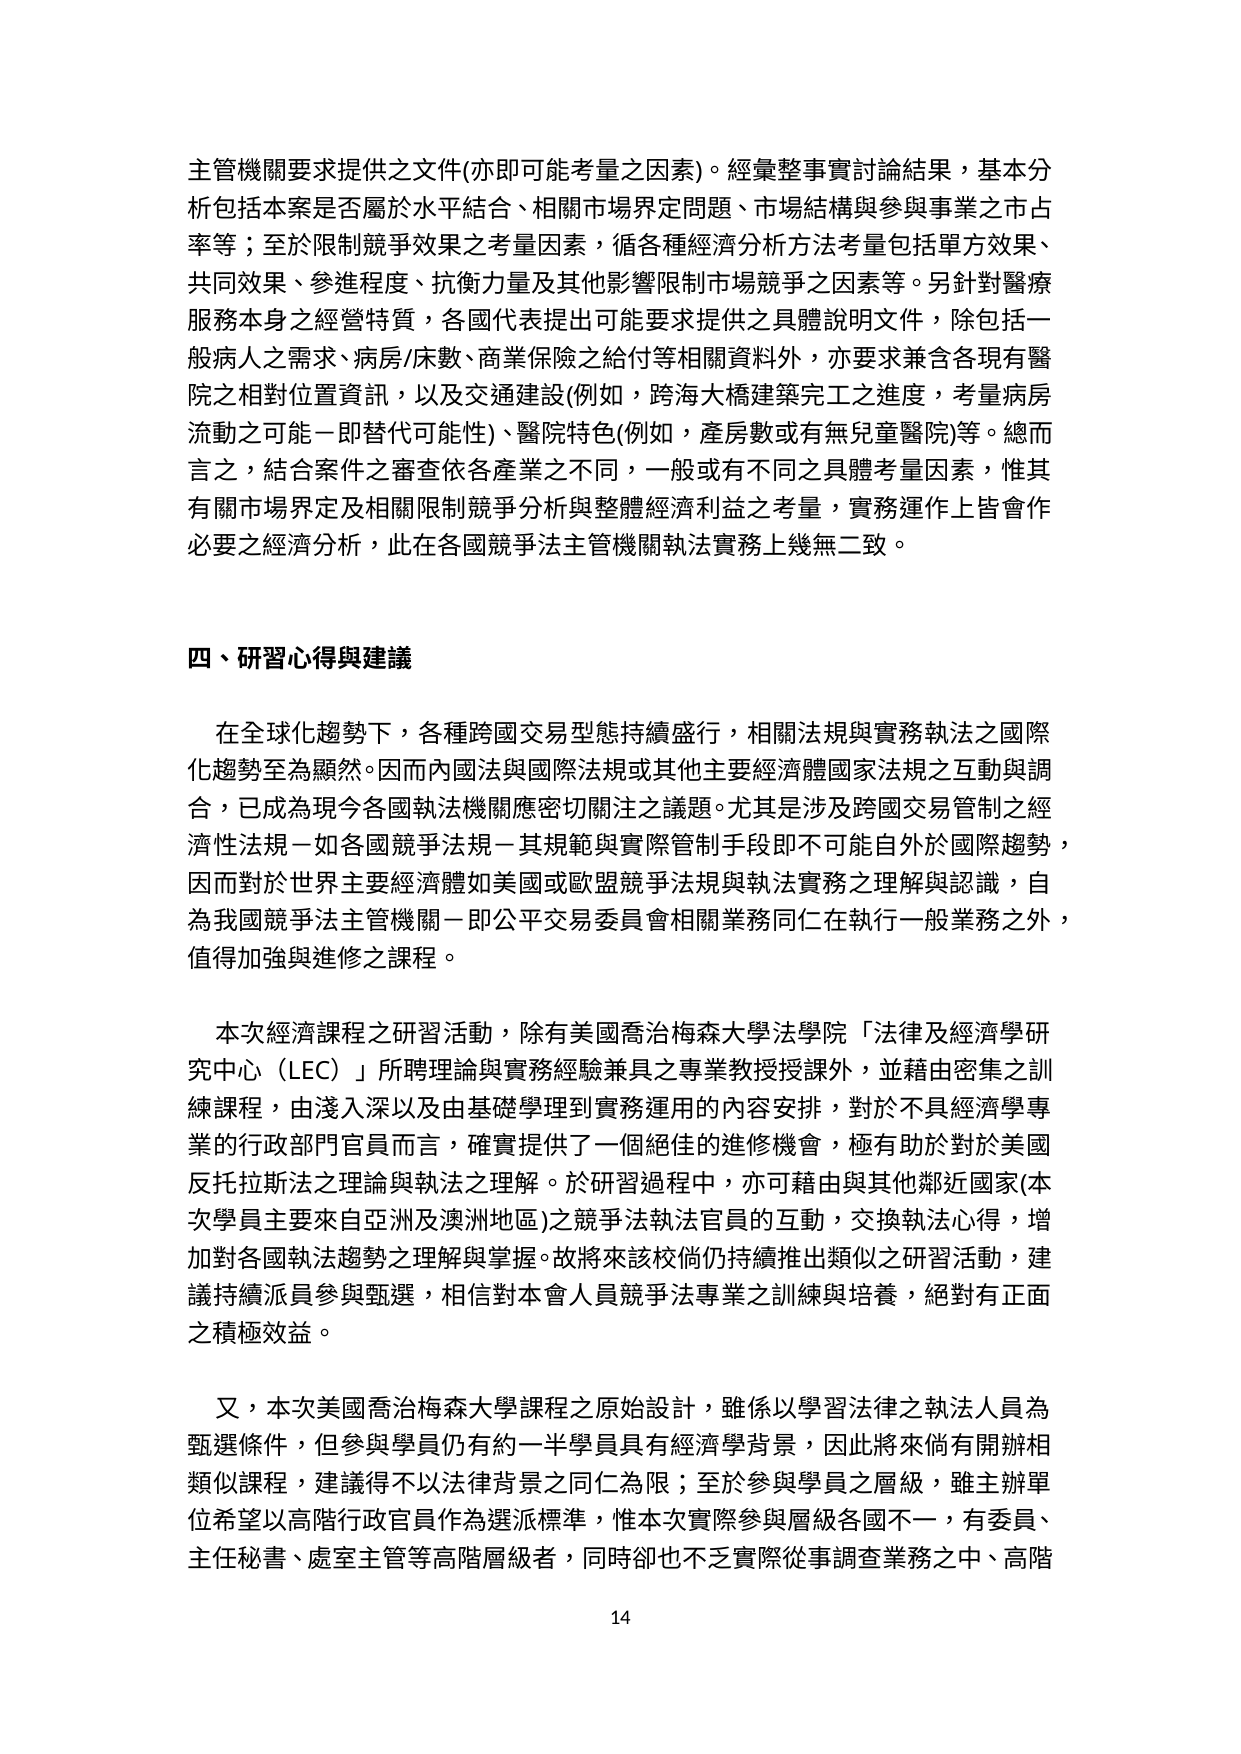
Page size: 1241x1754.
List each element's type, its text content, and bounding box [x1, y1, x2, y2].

text 又，本次美國喬治梅森大學課程之原始設計，雖係以學習法律之執法人員為甄選條件，但參與學員仍有約一半學員具有經濟學背景，因此將來倘有開辦相類似課程，建議得不以法律背景之同仁為限；至於參與學員之層級，雖主辦單位希望以高階行政官員作為選派標準，惟本次實際參與層級各國不一，有委員、主任秘書、處室主管等高階層級者，同時卻也不乏實際從事調查業務之中、高階專員，因而參訓學員之選派亦得視本會業務需要為之，似不以一定之層級為限。末須注意的是，因本研習課程係以全英文進行授課，因此參與學員之英文程度宜納入考量，俾參與課程得獲致最佳之研習成果。 [187, 1387, 1053, 1575]
text 本次研習課程之實務案例演練，係有關澳洲競爭法主管機關對於當地醫院結合之實際案例模擬審查。講師為雪梨當地知名律師事務所Jones Day諮詢律師Prudence J. Smith及合夥人Nicolas J. Taylor共同授課。課程內容為有關雪梨市區兩家醫院擬進行結合，委託律師向ACCC提出申報後，彙集可能被競爭法主管機關要求提供之文件(亦即可能考量之因素)。經彙整事實討論結果，基本分析包括本案是否屬於水平結合、相關市場界定問題、市場結構與參與事業之市占率等；至於限制競爭效果之考量因素，循各種經濟分析方法考量包括單方效果、共同效果、參進程度、抗衡力量及其他影響限制市場競爭之因素等。另針對醫療服務本身之經營特質，各國代表提出可能要求提供之具體說明文件，除包括一般病人之需求、病房/床數、商業保險之給付等相關資料外，亦要求兼含各現有醫院之相對位置資訊，以及交通建設(例如，跨海大橋建築完工之進度，考量病房流動之可能－即替代可能性)、醫院特色(例如，產房數或有無兒童醫院)等。總而言之，結合案件之審查依各產業之不同，一般或有不同之具體考量因素，惟其有關市場界定及相關限制競爭分析與整體經濟利益之考量，實務運作上皆會作必要之經濟分析，此在各國競爭法主管機關執法實務上幾無二致。 [187, 150, 1053, 562]
text 在全球化趨勢下，各種跨國交易型態持續盛行，相關法規與實務執法之國際化趨勢至為顯然。因而內國法與國際法規或其他主要經濟體國家法規之互動與調合，已成為現今各國執法機關應密切關注之議題。尤其是涉及跨國交易管制之經濟性法規－如各國競爭法規－其規範與實際管制手段即不可能自外於國際趨勢，因而對於世界主要經濟體如美國或歐盟競爭法規與執法實務之理解與認識，自為我國競爭法主管機關－即公平交易委員會相關業務同仁在執行一般業務之外，值得加強與進修之課程。 [187, 712, 1053, 975]
subtitle 四、研習心得與建議 [187, 637, 1053, 675]
text 本次經濟課程之研習活動，除有美國喬治梅森大學法學院「法律及經濟學研究中心（LEC）」所聘理論與實務經驗兼具之專業教授授課外，並藉由密集之訓練課程，由淺入深以及由基礎學理到實務運用的內容安排，對於不具經濟學專業的行政部門官員而言，確實提供了一個絕佳的進修機會，極有助於對於美國反托拉斯法之理論與執法之理解。於研習過程中，亦可藉由與其他鄰近國家(本次學員主要來自亞洲及澳洲地區)之競爭法執法官員的互動，交換執法心得，增加對各國執法趨勢之理解與掌握。故將來該校倘仍持續推出類似之研習活動，建議持續派員參與甄選，相信對本會人員競爭法專業之訓練與培養，絕對有正面之積極效益。 [187, 1012, 1053, 1350]
